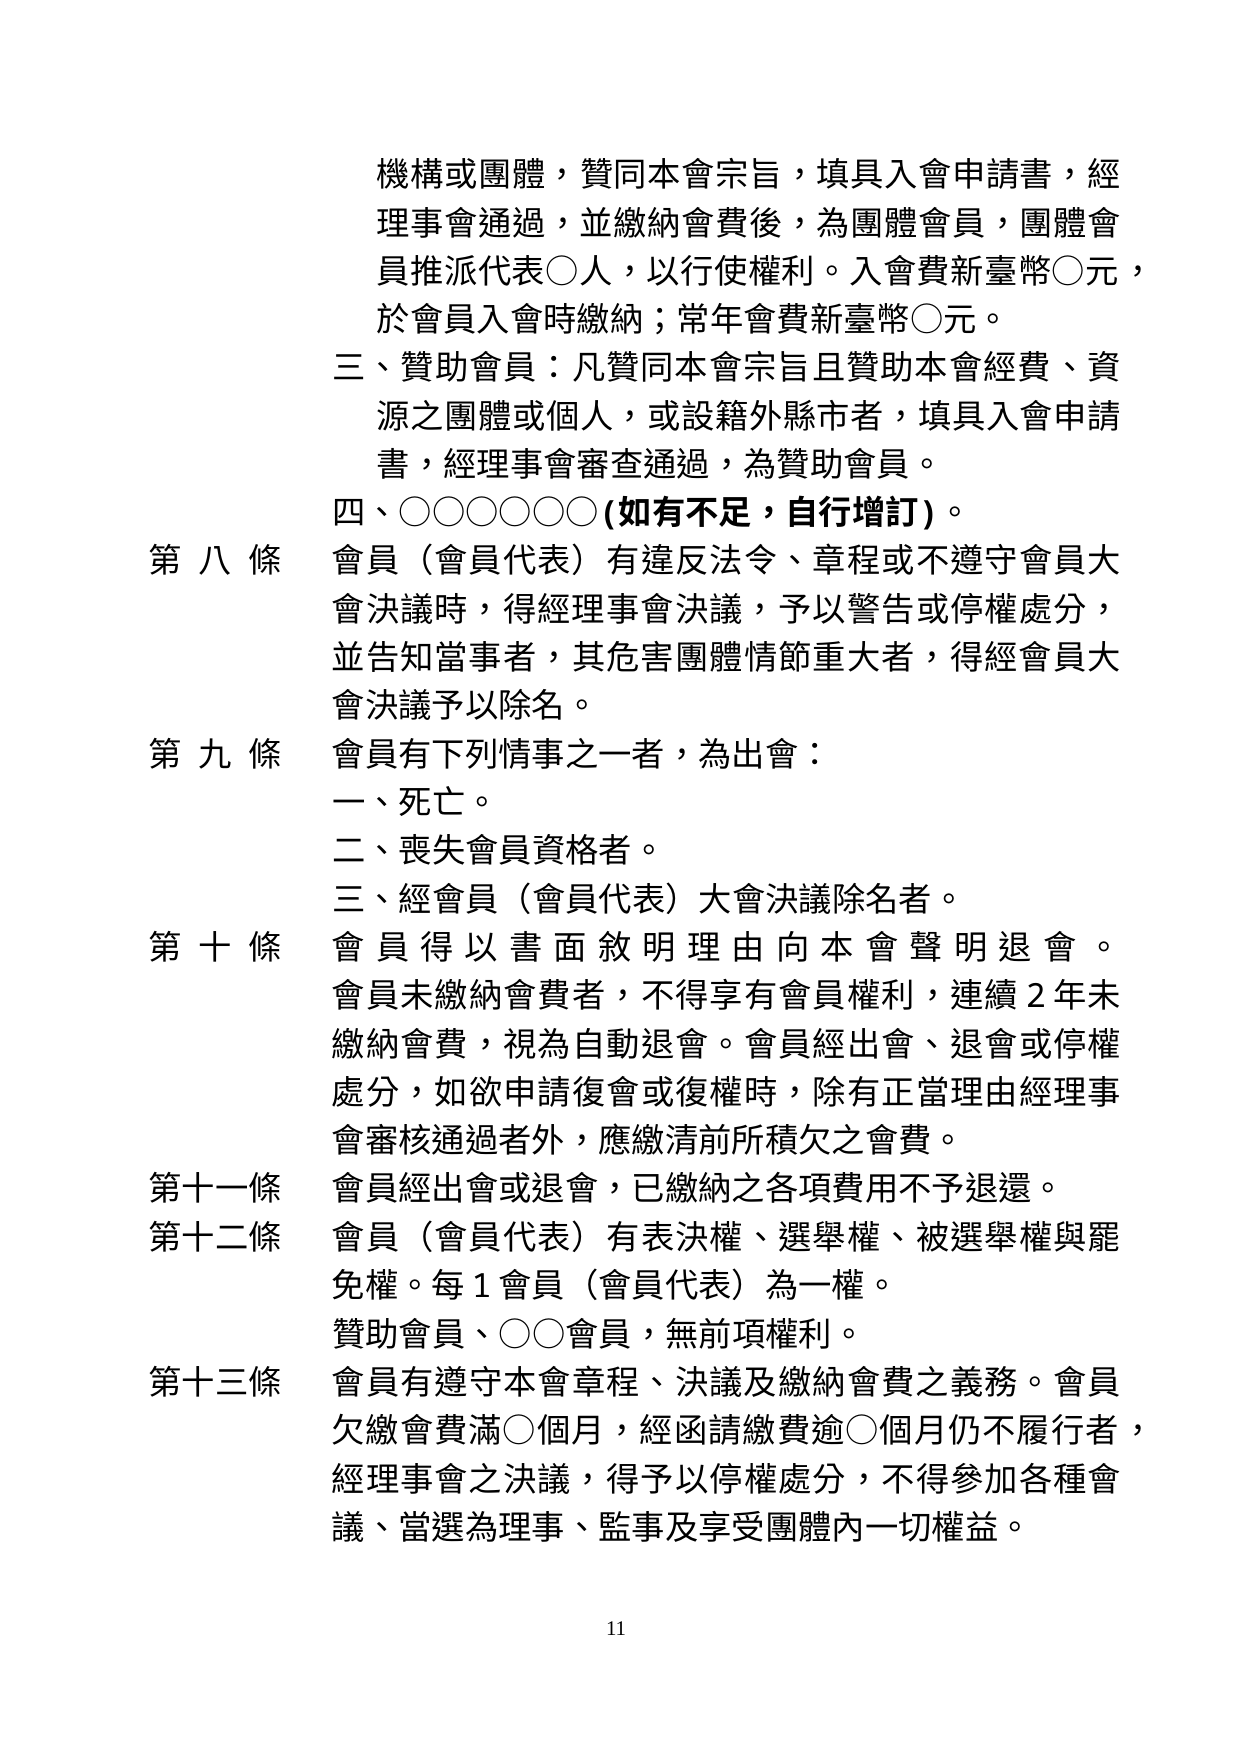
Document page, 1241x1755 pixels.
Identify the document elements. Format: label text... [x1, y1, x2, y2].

text 第十一條 會員經出會或退會，已繳納之各項費用不予退還。 [148, 1162, 1121, 1211]
text 三、經會員（會員代表）大會決議除名者。 [332, 872, 1121, 921]
text 贊助會員、○○會員，無前項權利。 [331, 1307, 1121, 1356]
text 四、○○○○○○(如有不足，自行增訂)。 [332, 486, 1121, 534]
text 第 八 條 會員（會員代表）有違反法令、章程或不遵守會員大會決議時，得經理事會決議，予以警告或停權處分，並告知當事者，其危害團體情節重大者，得經會員大會決議予以除名。 [148, 534, 1121, 727]
text 三、贊助會員：凡贊同本會宗旨且贊助本會經費、資源之團體或個人，或設籍外縣市者，填具入會申請書，經理事會審查通過，為贊助會員。 [332, 341, 1121, 486]
text 第十二條 會員（會員代表）有表決權、選舉權、被選舉權與罷免權。每1會員（會員代表）為一權。 [148, 1211, 1121, 1307]
text 第 九 條 會員有下列情事之一者，為出會： [148, 727, 1121, 776]
text 一、死亡。 [332, 776, 1121, 824]
text 二、喪失會員資格者。 [332, 824, 1121, 872]
text 第十三條 會員有遵守本會章程、決議及繳納會費之義務。會員欠繳會費滿○個月，經函請繳費逾○個月仍不履行者，經理事會之決議，得予以停權處分，不得參加各種會議、當選為理事、監事及享受團體內一切權益。 [148, 1356, 1121, 1549]
text 第 十 條 會員得以書面敘明理由向本會聲明退會。 會員未繳納會費者，不得享有會員權利，連續2年未繳納會費，視為自動退會。會員經出會、退會或停權處分，如欲申請復會或復權時，除有正當理由經理事會審核通過者外，應繳清前所積欠之會費。 [148, 921, 1121, 1162]
text 二、團體會員：凡經政府機關登記有案之本市公私立機構或團體，贊同本會宗旨，填具入會申請書，經理事會通過，並繳納會費後，為團體會員，團體會員推派代表○人，以行使權利。入會費新臺幣○元，於會員入會時繳納；常年會費新臺幣○元。 [332, 148, 1121, 341]
